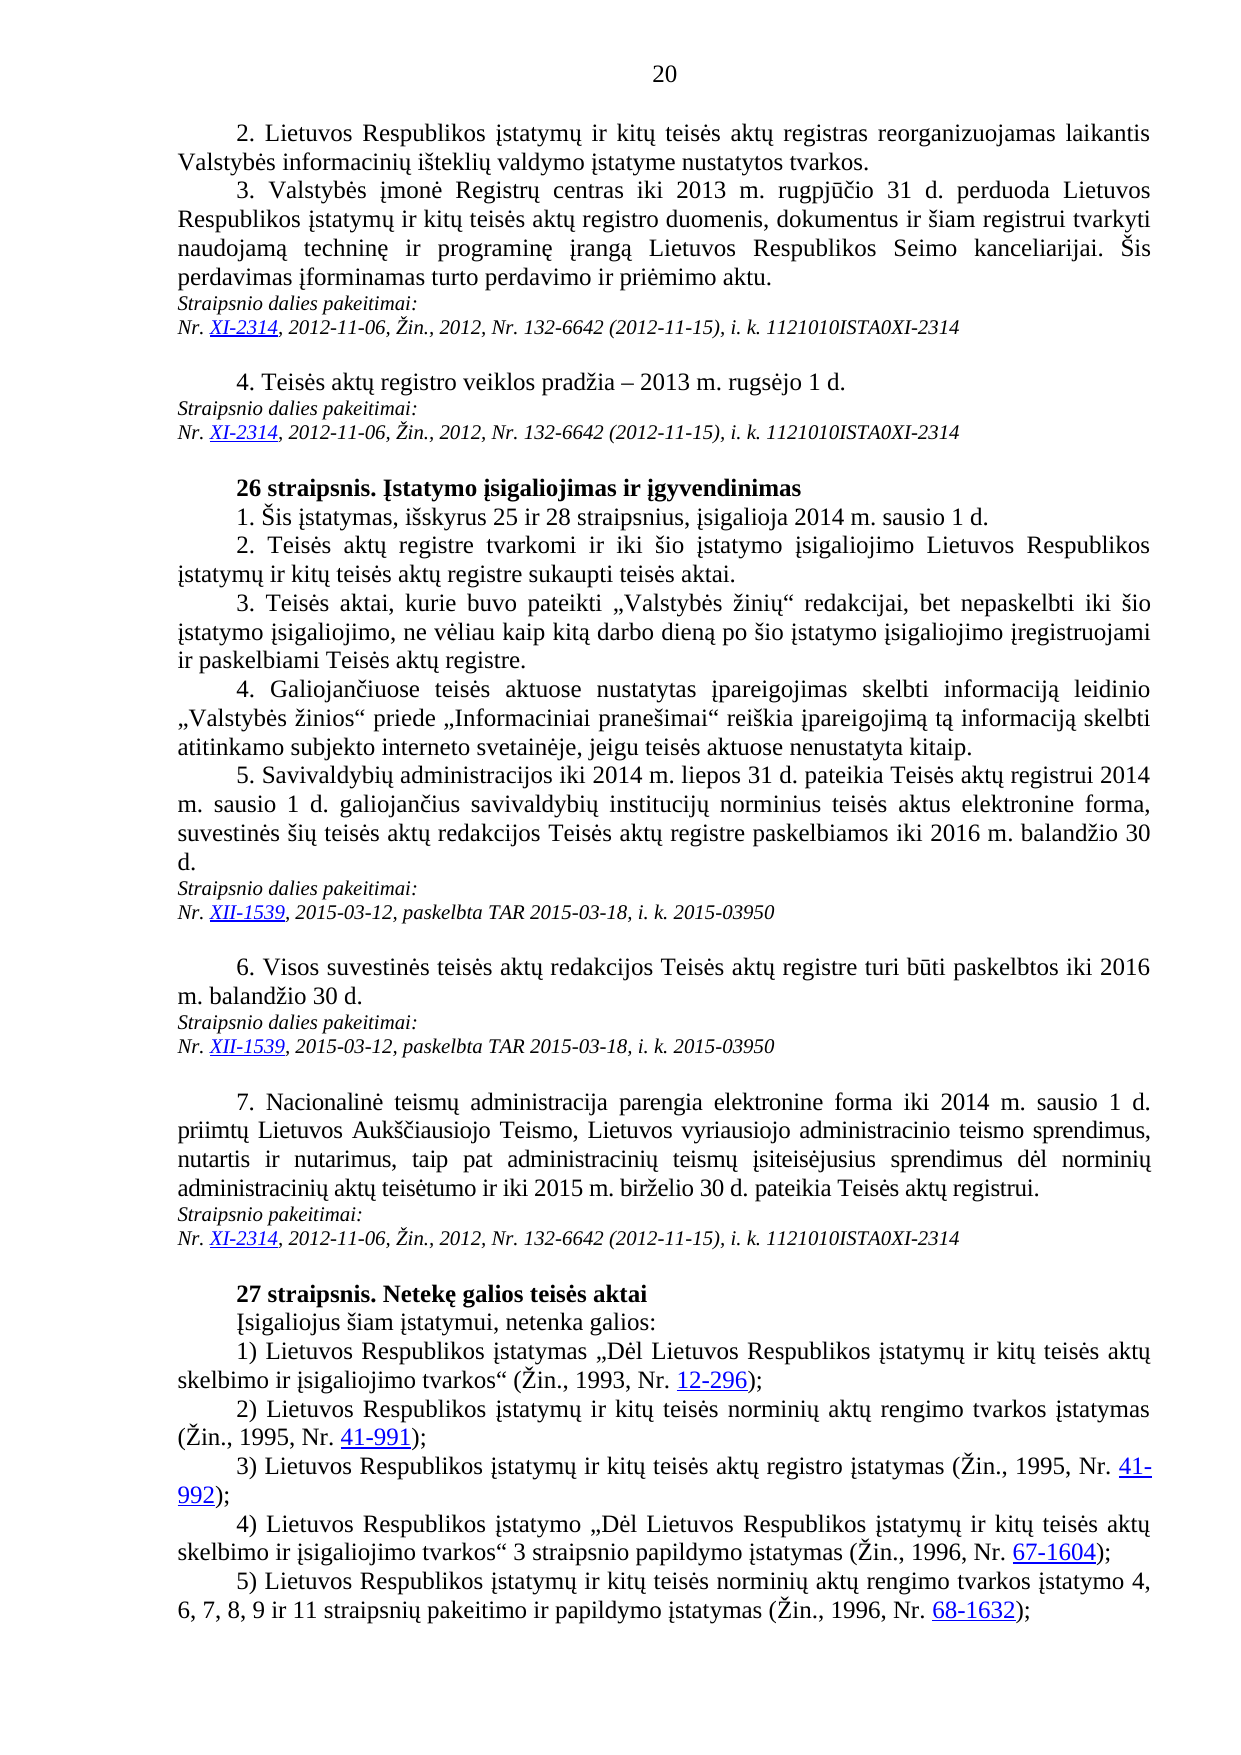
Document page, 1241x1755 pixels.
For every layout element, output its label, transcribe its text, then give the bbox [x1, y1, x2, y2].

text Nr. XII-1539, 2015-03-12, paskelbta TAR 2015-03-18, i. k. 2015-03950 [177, 1034, 1152, 1058]
text Įsigaliojus šiam įstatymui, netenka galios: [177, 1307, 1152, 1336]
text 7. Nacionalinė teismų administracija parengia elektronine forma iki 2014 m. sausio 1 d. priimtų Lietuvos Aukščiausiojo Teismo, Lietuvos vyriausiojo administracinio teismo sprendimus, nutartis ir nutarimus, taip pat administracinių teismų įsiteisėjusius sprendimus dėl norminių administracinių aktų teisėtumo ir iki 2015 m. birželio 30 d. pateikia Teisės aktų registrui. [177, 1087, 1152, 1202]
text 2. Teisės aktų registre tvarkomi ir iki šio įstatymo įsigaliojimo Lietuvos Respublikos įstatymų ir kitų teisės aktų registre sukaupti teisės aktai. [177, 531, 1152, 588]
text 1. Šis įstatymas, išskyrus 25 ir 28 straipsnius, įsigalioja 2014 m. sausio 1 d. [177, 502, 1152, 531]
text Nr. XI-2314, 2012-11-06, Žin., 2012, Nr. 132-6642 (2012-11-15), i. k. 1121010ISTA0XI-2314 [177, 315, 1152, 339]
text 1) Lietuvos Respublikos įstatymas „Dėl Lietuvos Respublikos įstatymų ir kitų teisės aktų skelbimo ir įsigaliojimo tvarkos“ (Žin., 1993, Nr. 12-296); [177, 1336, 1152, 1394]
text 3) Lietuvos Respublikos įstatymų ir kitų teisės aktų registro įstatymas (Žin., 1995, Nr. 41-992); [177, 1451, 1152, 1509]
text 5. Savivaldybių administracijos iki 2014 m. liepos 31 d. pateikia Teisės aktų registrui 2014 m. sausio 1 d. galiojančius savivaldybių institucijų norminius teisės aktus elektronine forma, suvestinės šių teisės aktų redakcijos Teisės aktų registre paskelbiamos iki 2016 m. balandžio 30 d. [177, 761, 1152, 876]
text 3. Valstybės įmonė Registrų centras iki 2013 m. rugpjūčio 31 d. perduoda Lietuvos Respublikos įstatymų ir kitų teisės aktų registro duomenis, dokumentus ir šiam registrui tvarkyti naudojamą techninę ir programinę įrangą Lietuvos Respublikos Seimo kanceliarijai. Šis perdavimas įforminamas turto perdavimo ir priėmimo aktu. [177, 176, 1152, 291]
text 4. Galiojančiuose teisės aktuose nustatytas įpareigojimas skelbti informaciją leidinio „Valstybės žinios“ priede „Informaciniai pranešimai“ reiškia įpareigojimą tą informaciją skelbti atitinkamo subjekto interneto svetainėje, jeigu teisės aktuose nenustatyta kitaip. [177, 674, 1152, 761]
text 2. Lietuvos Respublikos įstatymų ir kitų teisės aktų registras reorganizuojamas laikantis Valstybės informacinių išteklių valdymo įstatyme nustatytos tvarkos. [177, 118, 1152, 176]
text Nr. XI-2314, 2012-11-06, Žin., 2012, Nr. 132-6642 (2012-11-15), i. k. 1121010ISTA0XI-2314 [177, 420, 1152, 444]
text Nr. XI-2314, 2012-11-06, Žin., 2012, Nr. 132-6642 (2012-11-15), i. k. 1121010ISTA0XI-2314 [177, 1226, 1152, 1250]
text 3. Teisės aktai, kurie buvo pateikti „Valstybės žinių“ redakcijai, bet nepaskelbti iki šio įstatymo įsigaliojimo, ne vėliau kaip kitą darbo dieną po šio įstatymo įsigaliojimo įregistruojami ir paskelbiami Teisės aktų registre. [177, 588, 1152, 674]
text Straipsnio dalies pakeitimai: [177, 396, 1152, 420]
text Nr. XII-1539, 2015-03-12, paskelbta TAR 2015-03-18, i. k. 2015-03950 [177, 900, 1152, 924]
text Straipsnio pakeitimai: [177, 1202, 1152, 1226]
text Straipsnio dalies pakeitimai: [177, 1010, 1152, 1034]
text 27 straipsnis. Netekę galios teisės aktai [177, 1279, 1152, 1307]
text 4. Teisės aktų registro veiklos pradžia – 2013 m. rugsėjo 1 d. [177, 367, 1152, 396]
text 2) Lietuvos Respublikos įstatymų ir kitų teisės norminių aktų rengimo tvarkos įstatymas (Žin., 1995, Nr. 41-991); [177, 1394, 1152, 1451]
text Straipsnio dalies pakeitimai: [177, 876, 1152, 900]
text Straipsnio dalies pakeitimai: [177, 291, 1152, 315]
text 4) Lietuvos Respublikos įstatymo „Dėl Lietuvos Respublikos įstatymų ir kitų teisės aktų skelbimo ir įsigaliojimo tvarkos“ 3 straipsnio papildymo įstatymas (Žin., 1996, Nr. 67-1604); [177, 1509, 1152, 1566]
text 26 straipsnis. Įstatymo įsigaliojimas ir įgyvendinimas [177, 473, 1152, 502]
text 6. Visos suvestinės teisės aktų redakcijos Teisės aktų registre turi būti paskelbtos iki 2016 m. balandžio 30 d. [177, 952, 1152, 1010]
text 5) Lietuvos Respublikos įstatymų ir kitų teisės norminių aktų rengimo tvarkos įstatymo 4, 6, 7, 8, 9 ir 11 straipsnių pakeitimo ir papildymo įstatymas (Žin., 1996, Nr. 68-1632); [177, 1566, 1152, 1624]
